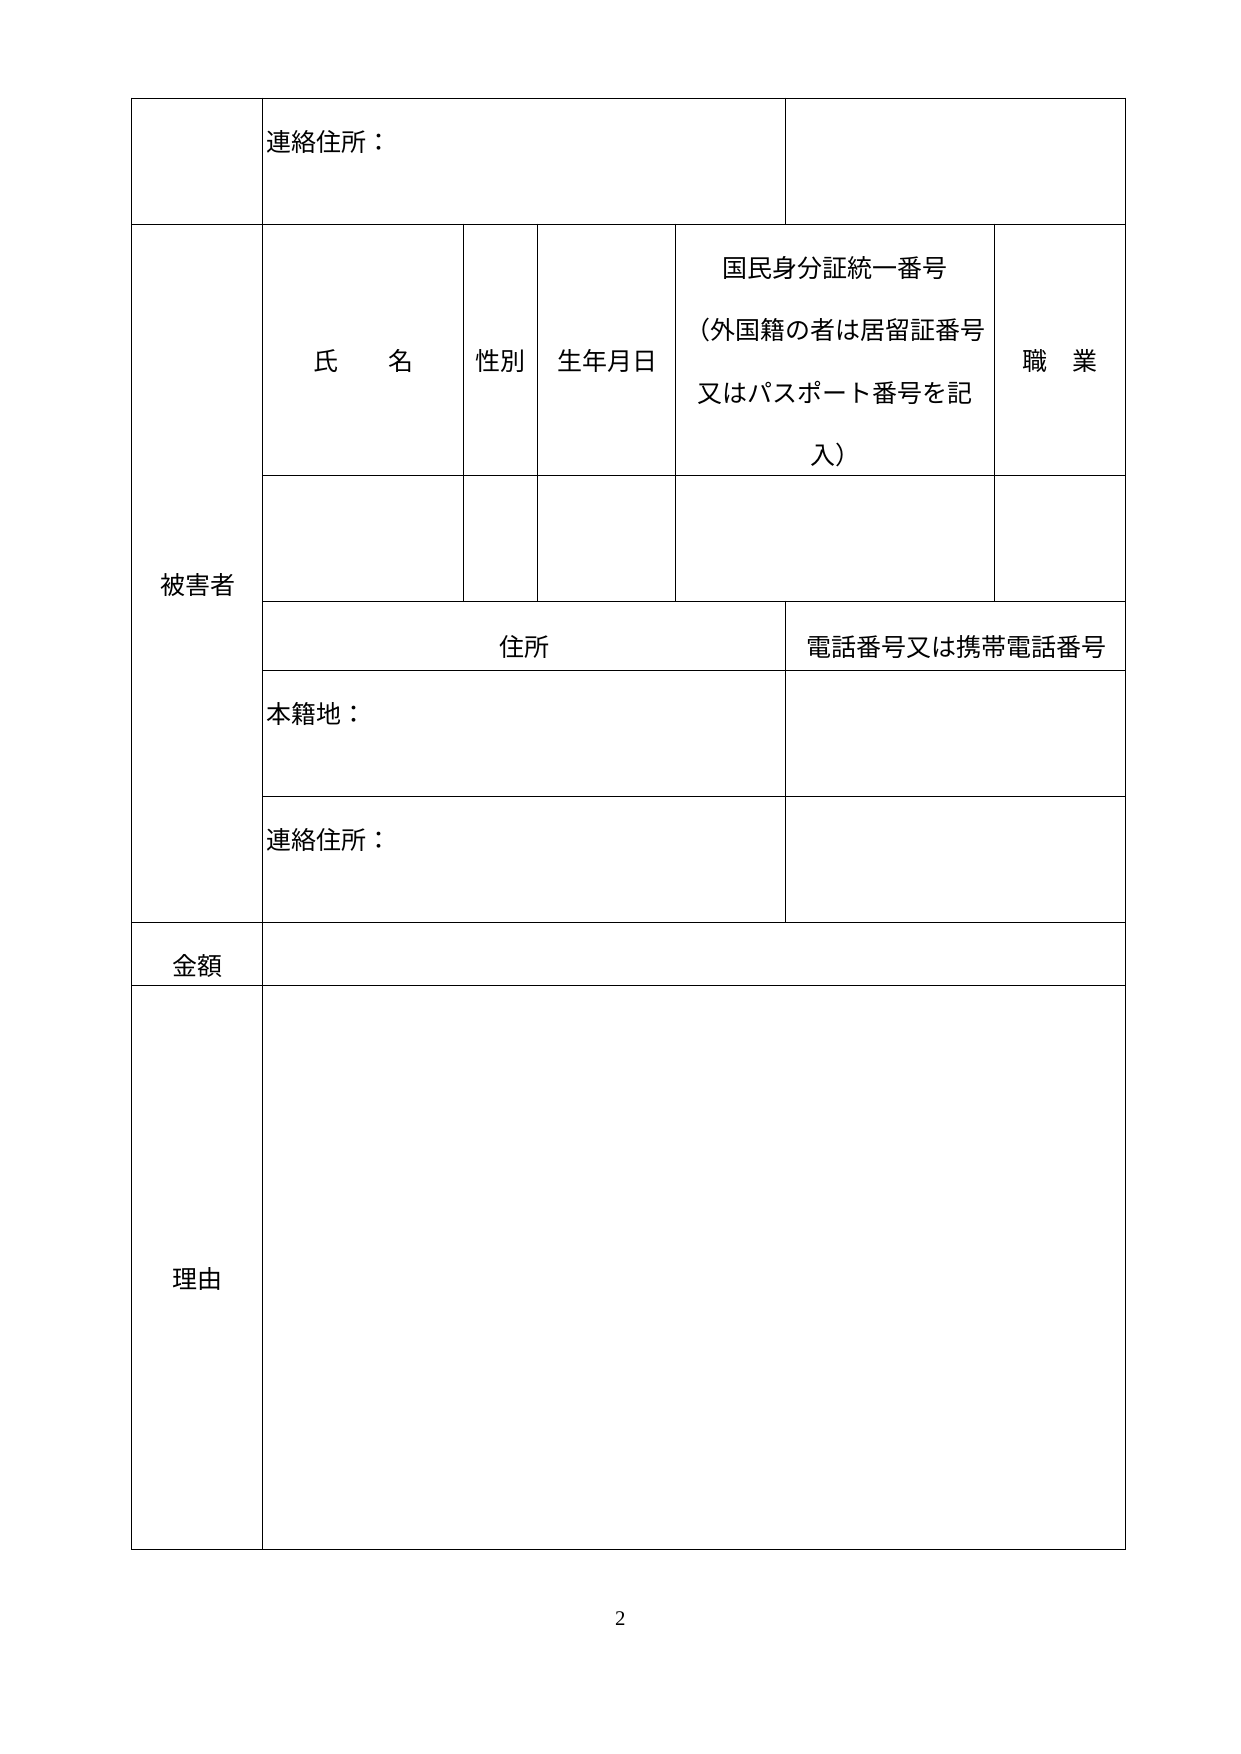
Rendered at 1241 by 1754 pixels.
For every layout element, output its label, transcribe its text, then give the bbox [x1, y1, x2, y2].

table_cell 金額 [132, 923, 262, 985]
table_cell [676, 476, 994, 601]
table_cell 連絡住所： [263, 99, 785, 223]
table_cell [263, 923, 1125, 985]
table_cell [786, 671, 1125, 796]
table_cell [263, 986, 1125, 1549]
table_cell [263, 476, 463, 601]
table_cell [786, 797, 1125, 922]
table_cell 電話番号又は携帯電話番号 [786, 602, 1125, 669]
table_cell 連絡住所： [263, 797, 785, 922]
table_cell 生年月日 [538, 225, 675, 474]
table_cell [464, 476, 537, 601]
table_cell [538, 476, 675, 601]
table_cell 氏 名 [263, 225, 463, 474]
table_cell 住所 [263, 602, 785, 669]
table_cell 性別 [464, 225, 537, 474]
table_cell 職 業 [995, 225, 1125, 474]
table_cell 本籍地： [263, 671, 785, 796]
table_cell [786, 99, 1125, 223]
table_cell 被害者 [132, 225, 262, 922]
table_cell [132, 99, 262, 223]
table_cell 国民身分証統一番号 （外国籍の者は居留証番号又はパスポート番号を記入） [676, 225, 994, 474]
table_cell 理由 [132, 986, 262, 1549]
table_cell [995, 476, 1125, 601]
